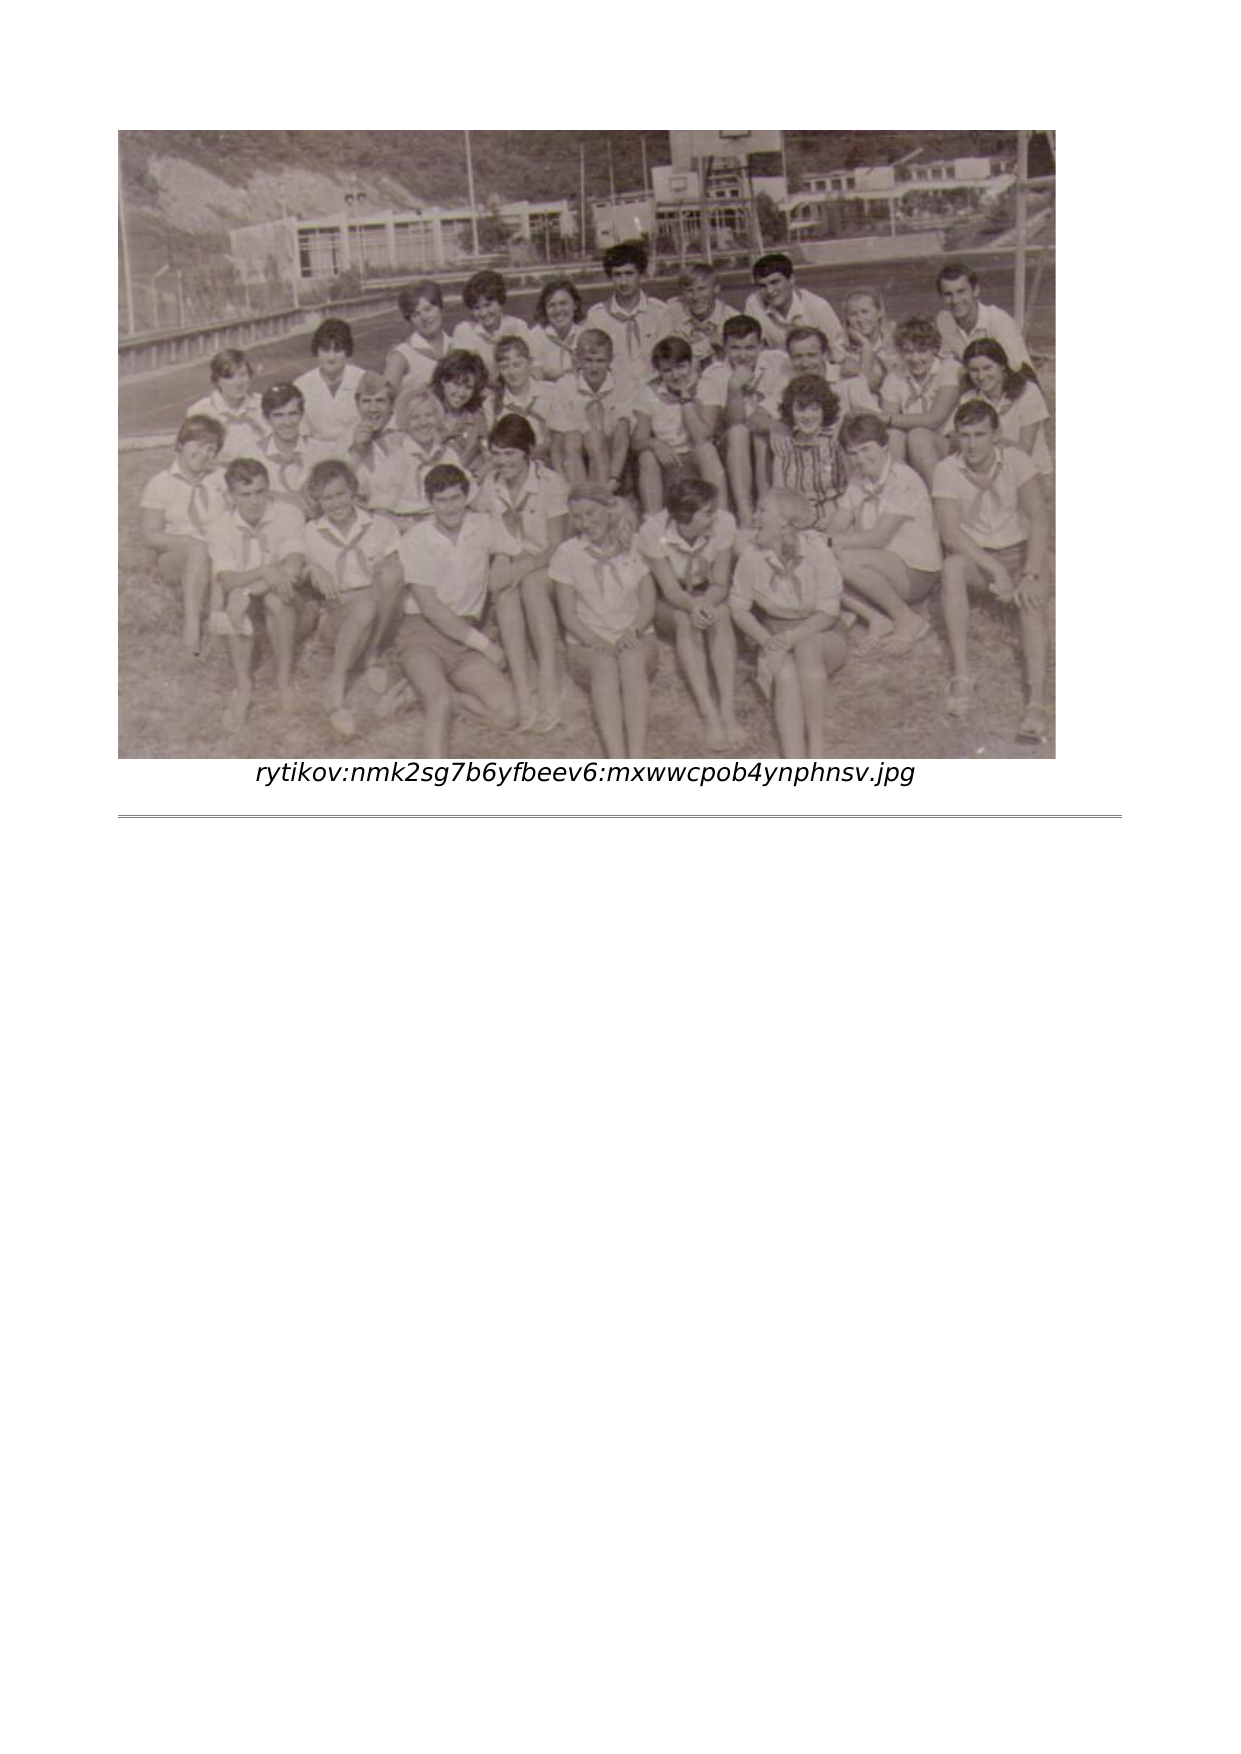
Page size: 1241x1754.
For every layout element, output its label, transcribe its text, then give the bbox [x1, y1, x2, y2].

text rytikov:nmk2sg7b6yfbeev6:mxwwcpob4ynphnsv.jpg [118, 759, 1056, 788]
picture [118, 130, 1056, 759]
